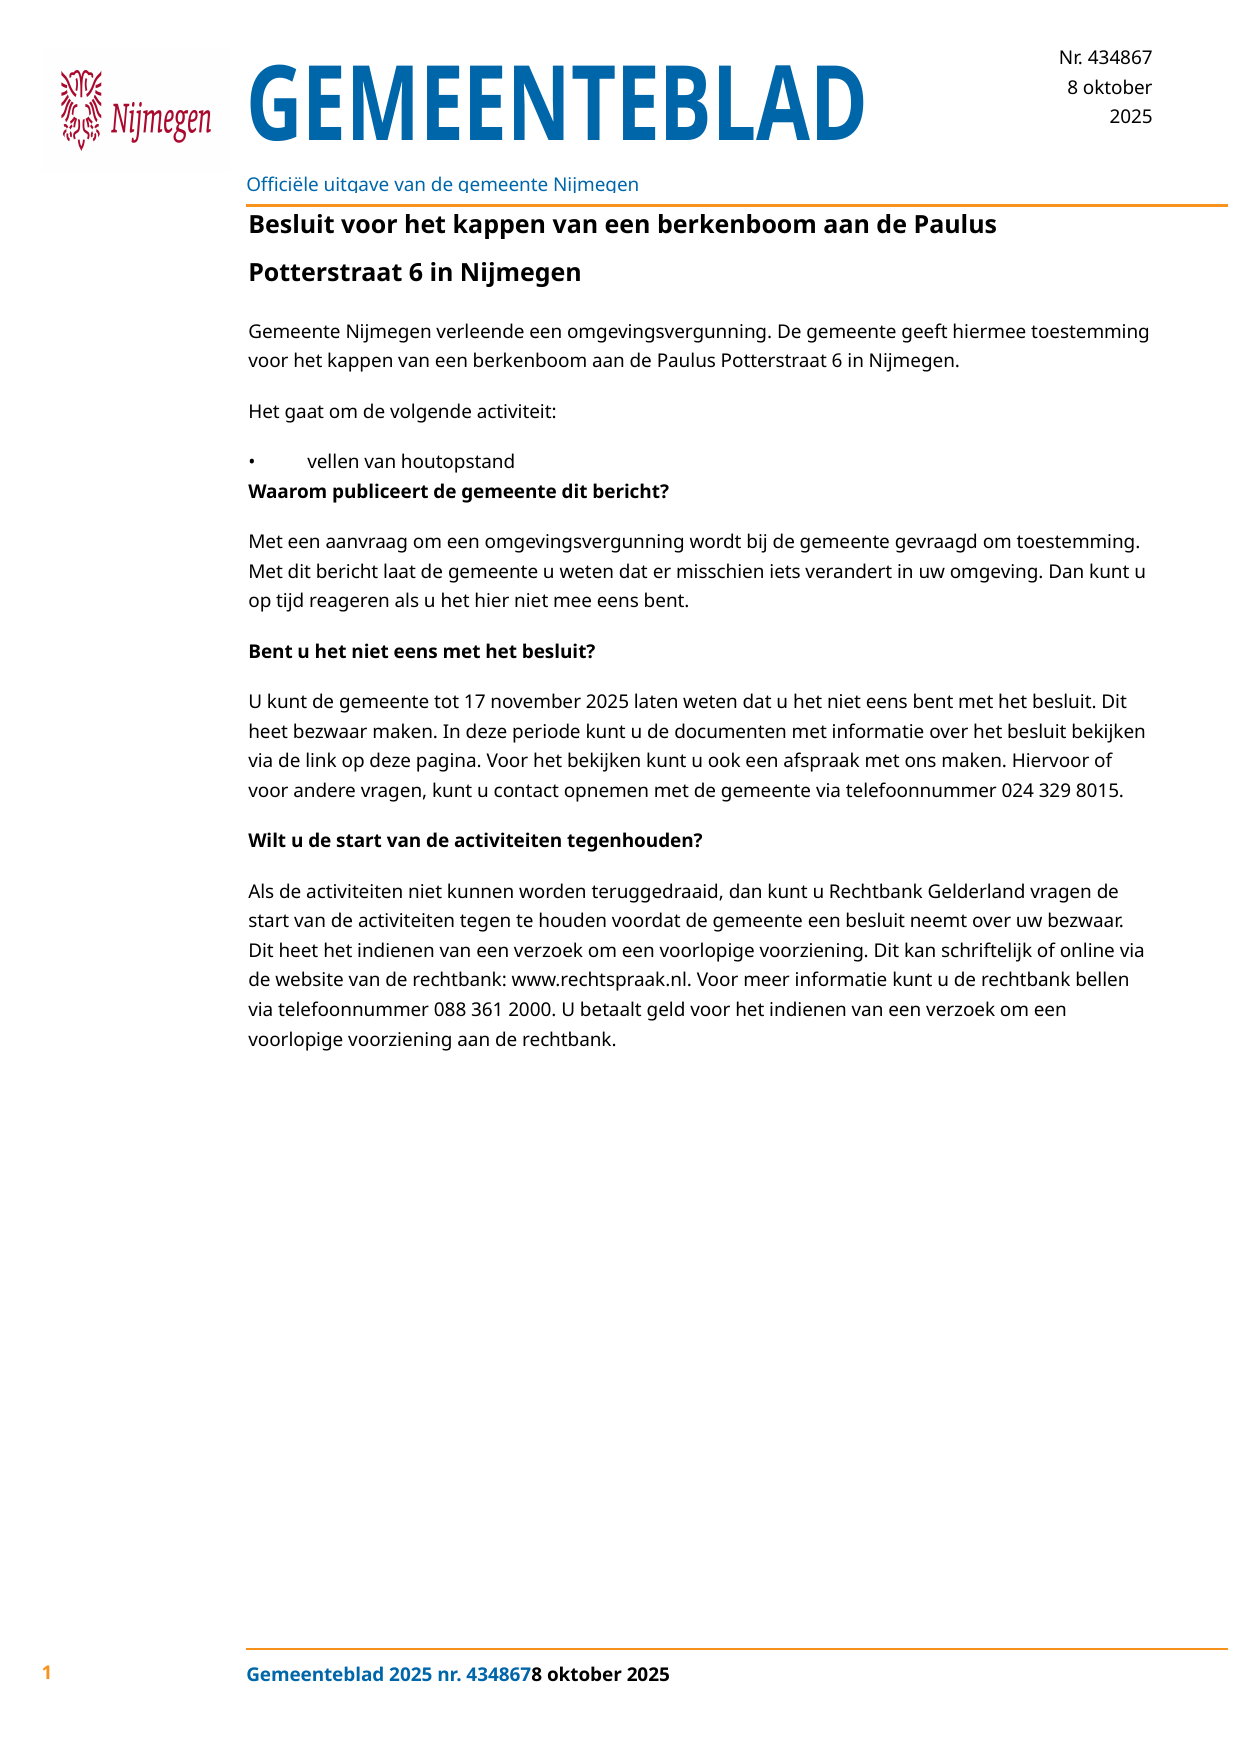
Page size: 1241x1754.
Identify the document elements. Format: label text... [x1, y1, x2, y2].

text Waarom publiceert de gemeente dit bericht? [248, 478, 1152, 504]
text Het gaat om de volgende activiteit: [248, 398, 1152, 424]
text Wilt u de start van de activiteiten tegenhouden? [248, 827, 1152, 853]
list vellen van houtopstand [248, 448, 1152, 474]
text Gemeente Nijmegen verleende een omgevingsvergunning. De gemeente geeft hiermee toestemming voor het kappen van een berkenboom aan de Paulus Potterstraat 6 in Nijmegen. [248, 318, 1152, 373]
picture [41, 47, 231, 172]
text Bent u het niet eens met het besluit? [248, 638, 1152, 664]
text Als de activiteiten niet kunnen worden teruggedraaid, dan kunt u Rechtbank Gelderland vragen de start van de activiteiten tegen te houden voordat de gemeente een besluit neemt over uw bezwaar. Dit heet het indienen van een verzoek om een voorlopige voorziening. Dit kan schriftelijk of online via de website van de rechtbank: www.rechtspraak.nl. Voor meer informatie kunt u de rechtbank bellen via telefoonnummer 088 361 2000. U betaalt geld voor het indienen van een verzoek om een voorlopige voorziening aan de rechtbank. [248, 878, 1152, 1052]
text Besluit voor het kappen van een berkenboom aan de Paulus Potterstraat 6 in Nijmegen [248, 207, 1152, 288]
text Met een aanvraag om een omgevingsvergunning wordt bij de gemeente gevraagd om toestemming. Met dit bericht laat de gemeente u weten dat er misschien iets verandert in uw omgeving. Dan kunt u op tijd reageren als u het hier niet mee eens bent. [248, 528, 1152, 613]
text U kunt de gemeente tot 17 november 2025 laten weten dat u het niet eens bent met het besluit. Dit heet bezwaar maken. In deze periode kunt u de documenten met informatie over het besluit bekijken via de link op deze pagina. Voor het bekijken kunt u ook een afspraak met ons maken. Hiervoor of voor andere vragen, kunt u contact opnemen met de gemeente via telefoonnummer 024 329 8015. [248, 688, 1152, 803]
